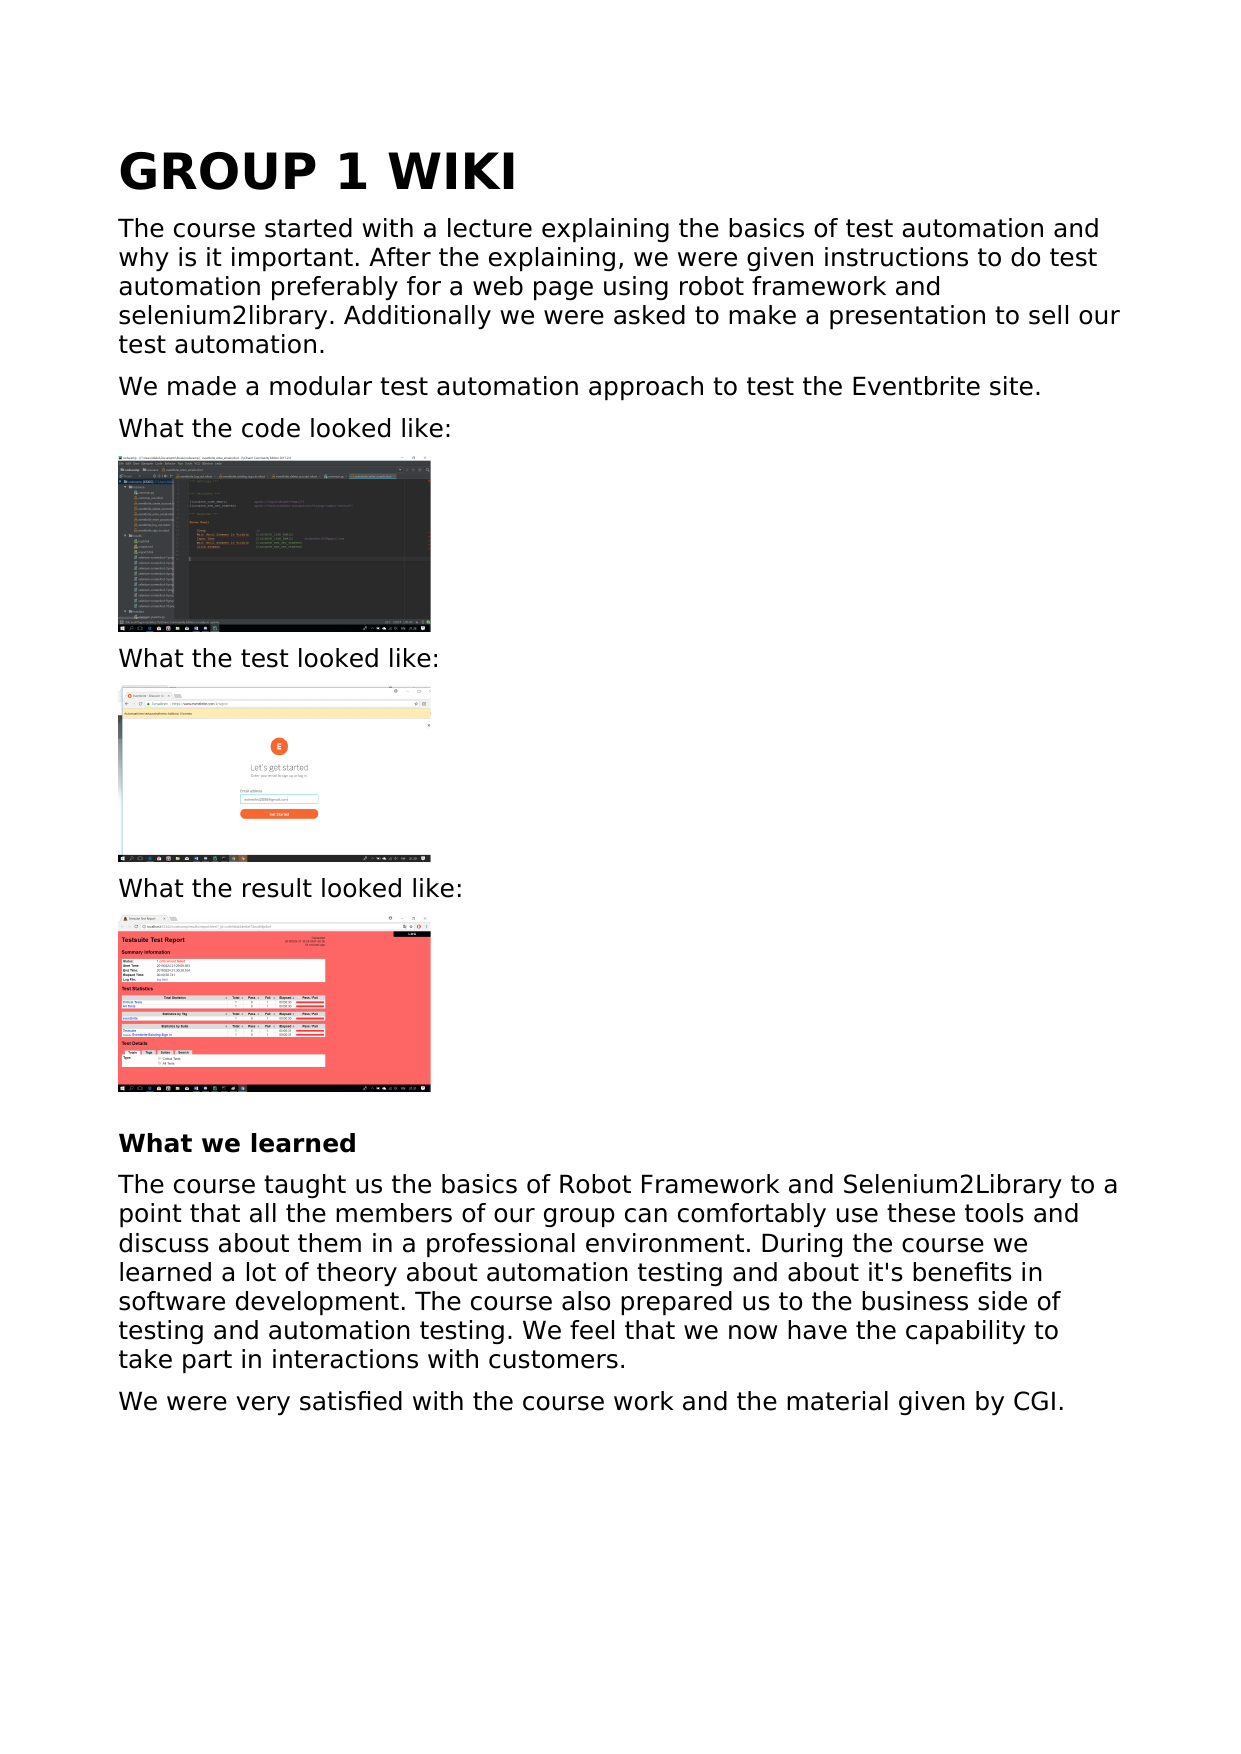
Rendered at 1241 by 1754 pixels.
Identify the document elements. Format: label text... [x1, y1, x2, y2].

text We were very satisfied with the course work and the material given by CGI. [118, 1387, 1122, 1416]
text What the code looked like: [118, 414, 1122, 443]
picture [118, 685, 431, 862]
text We made a modular test automation approach to test the Eventbrite site. [118, 372, 1122, 401]
text The course taught us the basics of Robot Framework and Selenium2Library to a point that all the members of our group can comfortably use these tools and discuss about them in a professional environment. During the course we learned a lot of theory about automation testing and about it's benefits in software development. The course also prepared us to the business side of testing and automation testing. We feel that we now have the capability to take part in interactions with customers. [118, 1171, 1122, 1375]
picture [118, 455, 431, 632]
text What the test looked like: [118, 644, 1122, 673]
text The course started with a lecture explaining the basics of test automation and why is it important. After the explaining, we were given instructions to do test automation preferably for a web page using robot framework and selenium2library. Additionally we were asked to make a presentation to sell our test automation. [118, 214, 1122, 360]
subtitle GROUP 1 WIKI [118, 143, 1122, 201]
text What the result looked like: [118, 874, 1122, 903]
picture [118, 915, 431, 1092]
subtitle What we learned [118, 1129, 1122, 1158]
